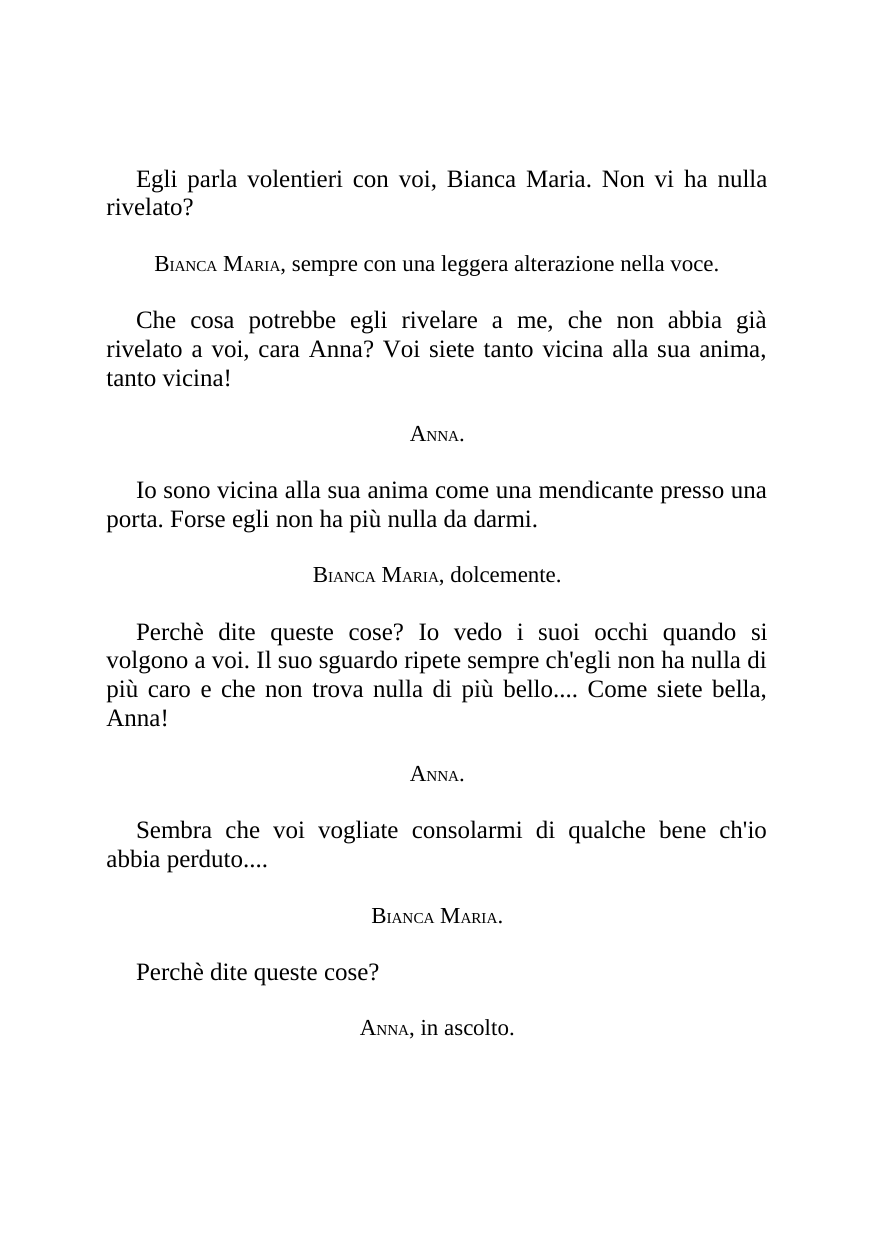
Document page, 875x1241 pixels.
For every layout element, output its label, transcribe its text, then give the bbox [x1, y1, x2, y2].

text Io sono vicina alla sua anima come una mendicante presso una porta. Forse egli non ha più nulla da darmi. [106, 475, 768, 533]
text Perchè dite queste cose? [106, 957, 768, 986]
text Che cosa potrebbe egli rivelare a me, che non abbia già rivelato a voi, cara Anna? Voi siete tanto vicina alla sua anima, tanto vicina! [106, 305, 768, 391]
text Bianca Maria, sempre con una leggera alterazione nella voce. [106, 250, 768, 276]
text Bianca Maria, dolcemente. [106, 561, 768, 588]
text Bianca Maria. [106, 902, 768, 928]
text Anna. [106, 420, 768, 446]
text Egli parla volentieri con voi, Bianca Maria. Non vi ha nulla rivelato? [106, 164, 768, 221]
text Sembra che voi vogliate consolarmi di qualche bene ch'io abbia perduto.... [106, 815, 768, 873]
text Perchè dite queste cose? Io vedo i suoi occhi quando si volgono a voi. Il suo sguardo ripete sempre ch'egli non ha nulla di più caro e che non trova nulla di più bello.... Come siete bella, Anna! [106, 617, 768, 732]
text Anna. [106, 760, 768, 787]
text Anna, in ascolto. [106, 1014, 768, 1041]
